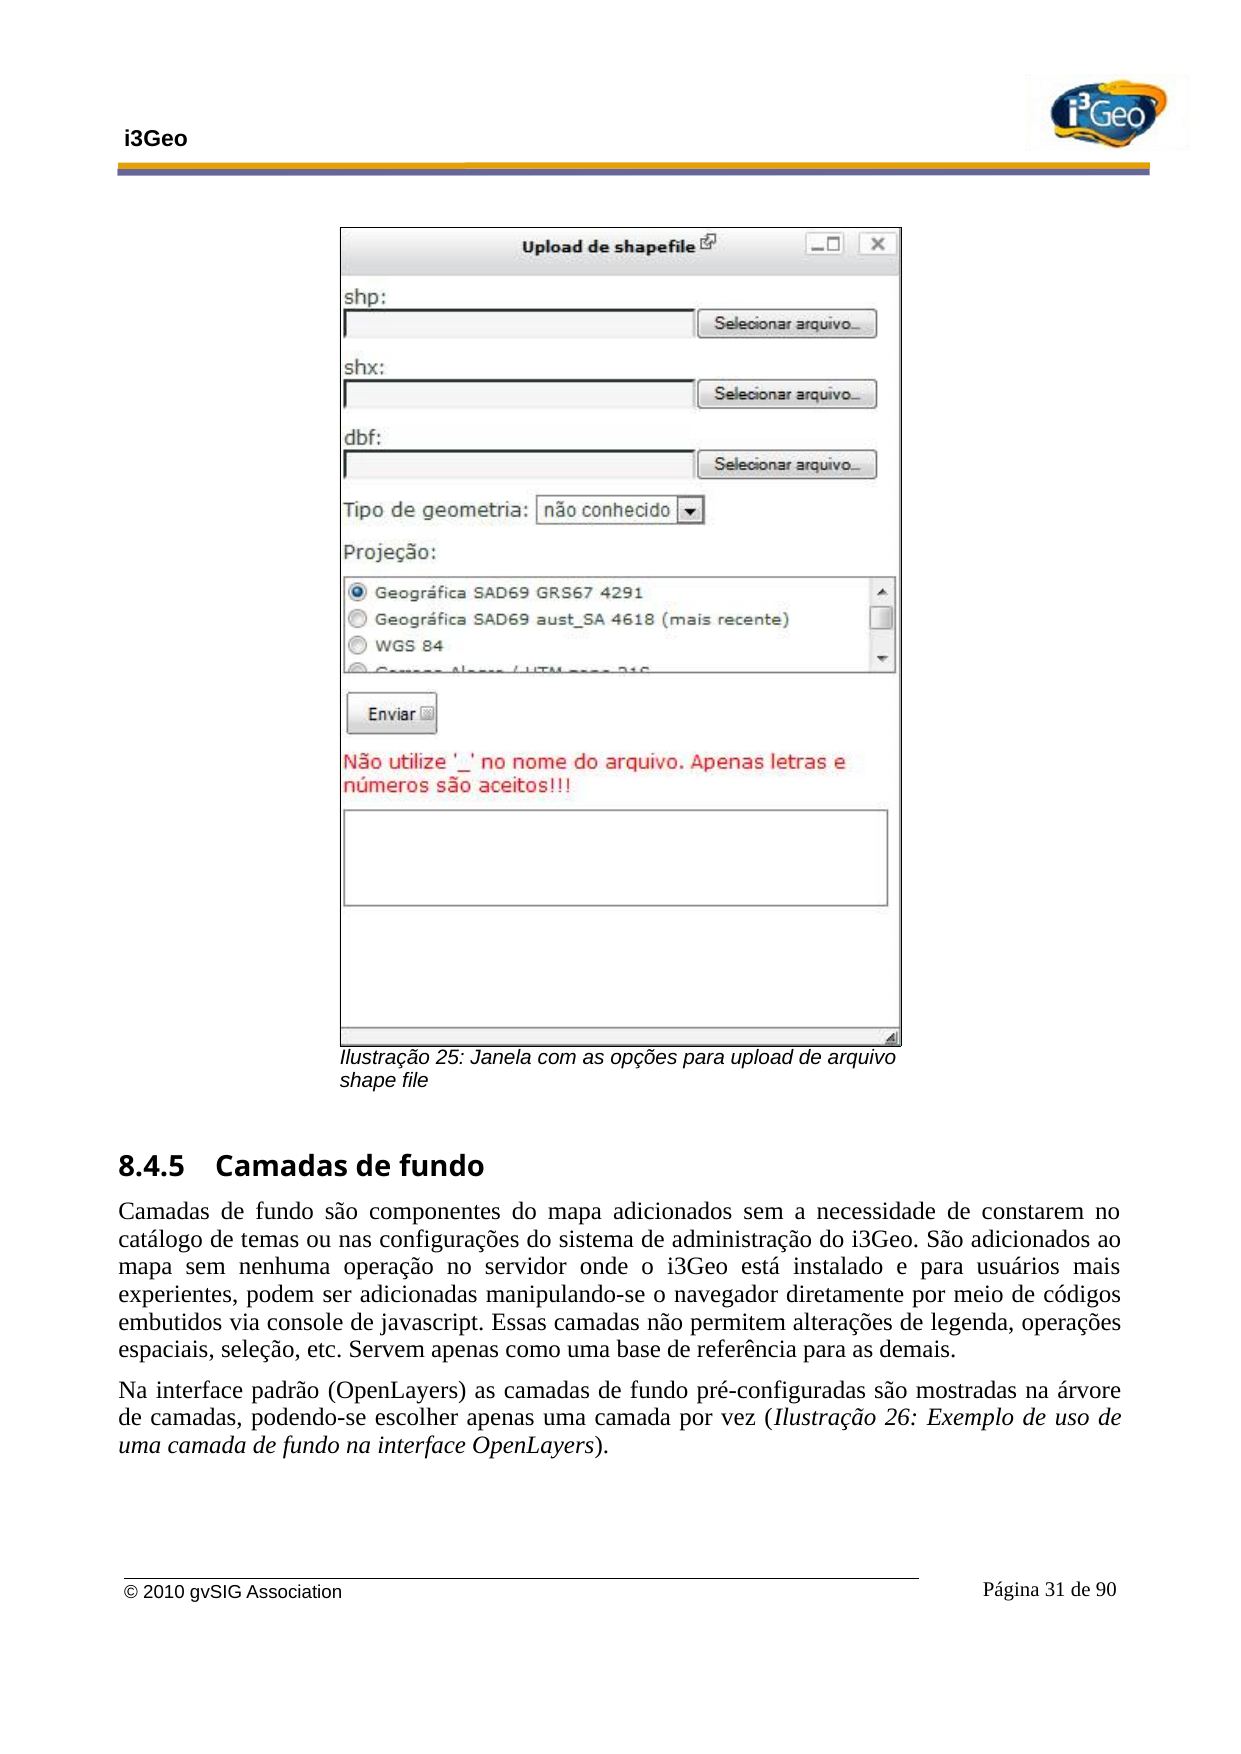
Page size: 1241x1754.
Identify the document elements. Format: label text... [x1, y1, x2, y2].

subtitle Camadas de fundo [118, 1145, 1122, 1184]
picture [341, 228, 901, 1046]
text Camadas de fundo são componentes do mapa adicionados sem a necessidade de constarem no catálogo de temas ou nas configurações do sistema de administração do i3Geo. São adicionados ao mapa sem nenhuma operação no servidor onde o i3Geo está instalado e para usuários mais experientes, podem ser adicionadas manipulando-se o navegador diretamente por meio de códigos embutidos via console de javascript. Essas camadas não permitem alterações de legenda, operações espaciais, seleção, etc. Servem apenas como uma base de referência para as demais. [118, 1197, 1122, 1363]
picture [1025, 74, 1191, 151]
text Ilustração 25: Janela com as opções para upload de arquivo shape file [339, 1046, 901, 1092]
text Na interface padrão (OpenLayers) as camadas de fundo pré-configuradas são mostradas na árvore de camadas, podendo-se escolher apenas uma camada por vez (Ilustração 26: Exemplo de uso de uma camada de fundo na interface OpenLayers). [118, 1376, 1122, 1459]
